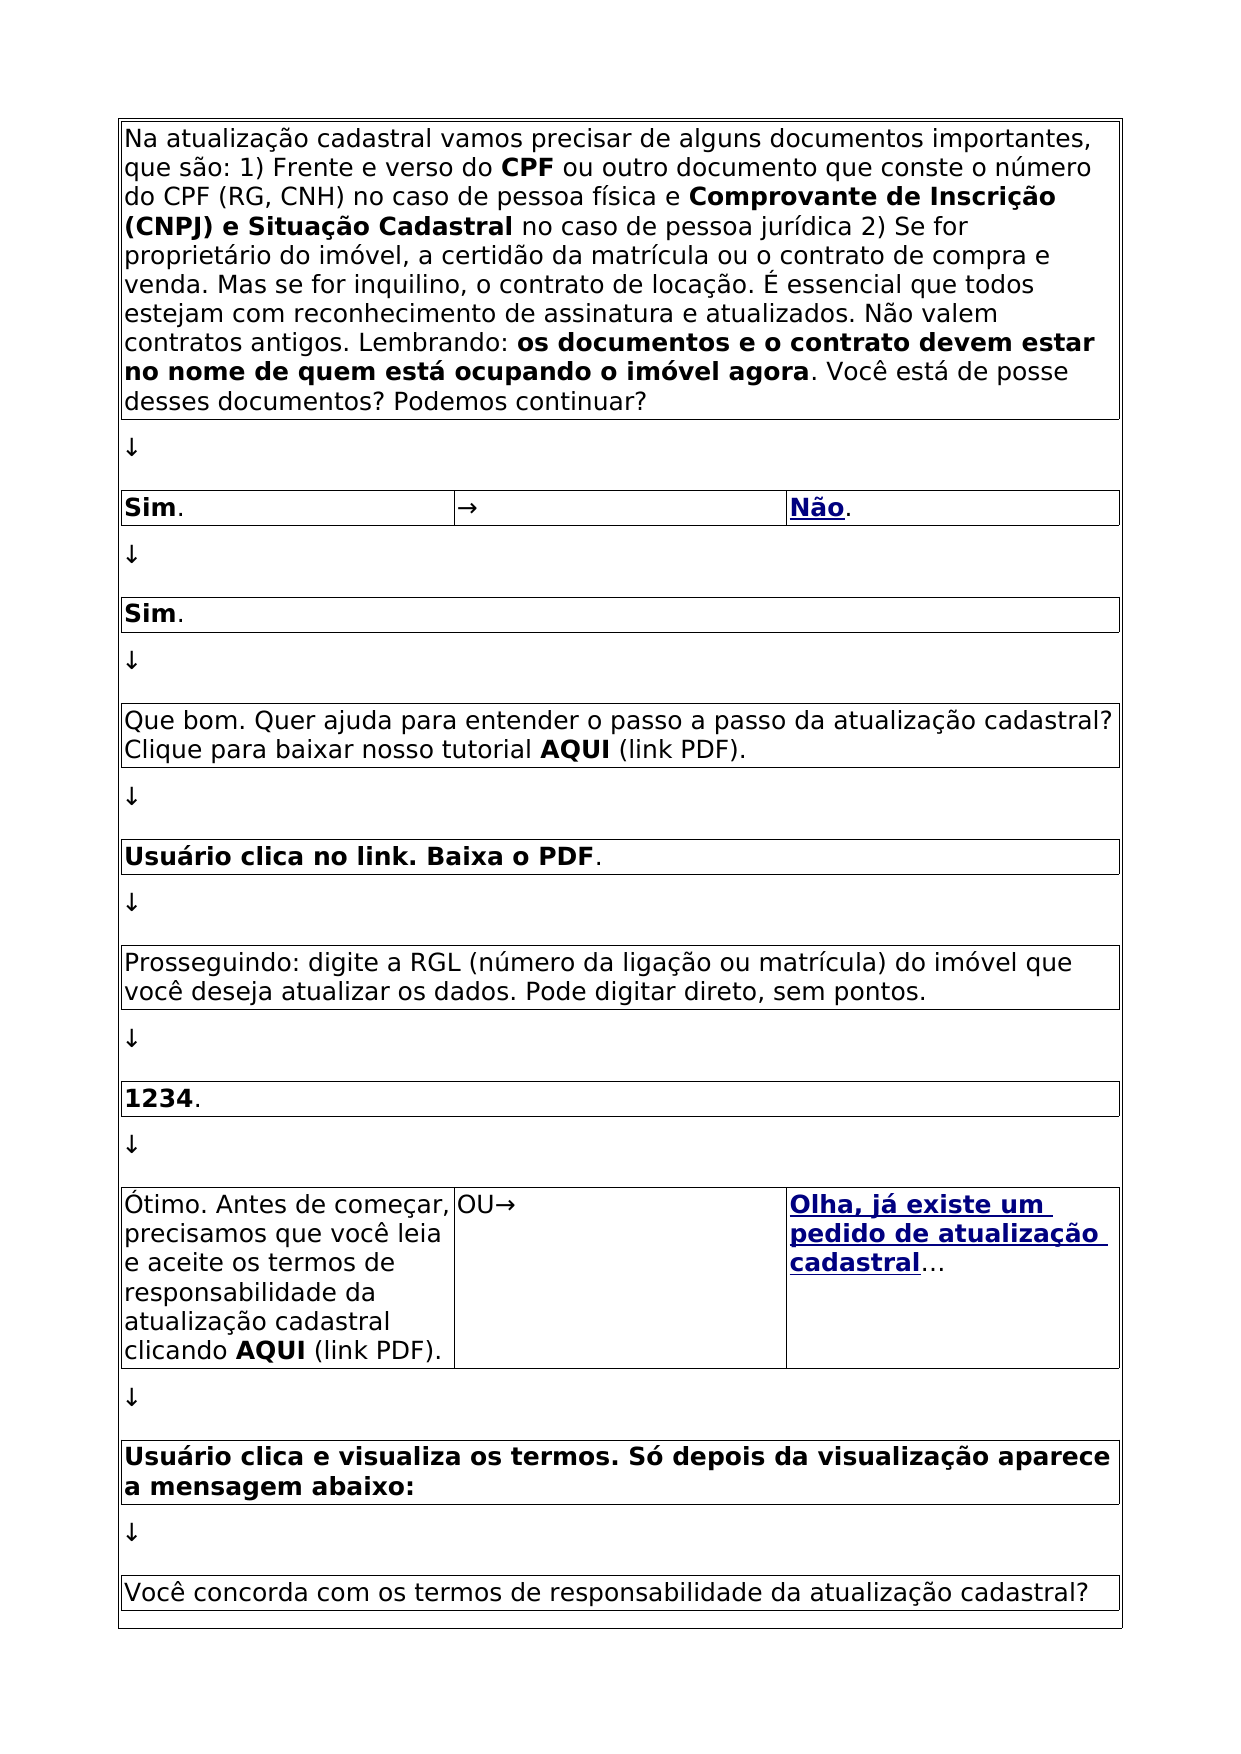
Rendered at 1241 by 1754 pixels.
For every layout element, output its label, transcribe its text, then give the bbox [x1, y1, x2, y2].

table_header Não. [787, 491, 1119, 525]
table_header Você concorda com os termos de responsabilidade da atualização cadastral? [122, 1576, 1119, 1610]
table_header Que bom. Quer ajuda para entender o passo a passo da atualização cadastral? Clique para baixar nosso tutorial AQUI (link PDF). [122, 704, 1119, 767]
table_header Usuário clica no link. Baixa o PDF. [122, 840, 1119, 874]
table_header → [455, 491, 786, 525]
table_header Usuário clica e visualiza os termos. Só depois da visualização aparece a mensagem abaixo: [122, 1441, 1119, 1504]
table_header Olha, já existe um pedido de atualização cadastral… [787, 1188, 1119, 1368]
table_header 1234. [122, 1082, 1119, 1116]
table_header OU→ [455, 1188, 786, 1368]
table_header Sim. [122, 598, 1119, 632]
table_header ↓ ↓ ↓ ↓ ↓ ↓ ↓ ↓ ↓ [119, 119, 1122, 1628]
table_header Na atualização cadastral vamos precisar de alguns documentos importantes, que são: 1) Frente e verso do CPF ou outro documento que conste o número do CPF (RG, CNH) no caso de pessoa física e Comprovante de Inscrição (CNPJ) e Situação Cadastral no caso de pessoa jurídica 2) Se for proprietário do imóvel, a certidão da matrícula ou o contrato de compra e venda. Mas se for inquilino, o contrato de locação. É essencial que todos estejam com reconhecimento de assinatura e atualizados. Não valem contratos antigos. Lembrando: os documentos e o contrato devem estar no nome de quem está ocupando o imóvel agora. Você está de posse desses documentos? Podemos continuar? [122, 122, 1119, 419]
table_header Prosseguindo: digite a RGL (número da ligação ou matrícula) do imóvel que você deseja atualizar os dados. Pode digitar direto, sem pontos. [122, 946, 1119, 1009]
table_header Sim. [122, 491, 454, 525]
table_header Ótimo. Antes de começar, precisamos que você leia e aceite os termos de responsabilidade da atualização cadastral clicando AQUI (link PDF). [122, 1188, 454, 1368]
